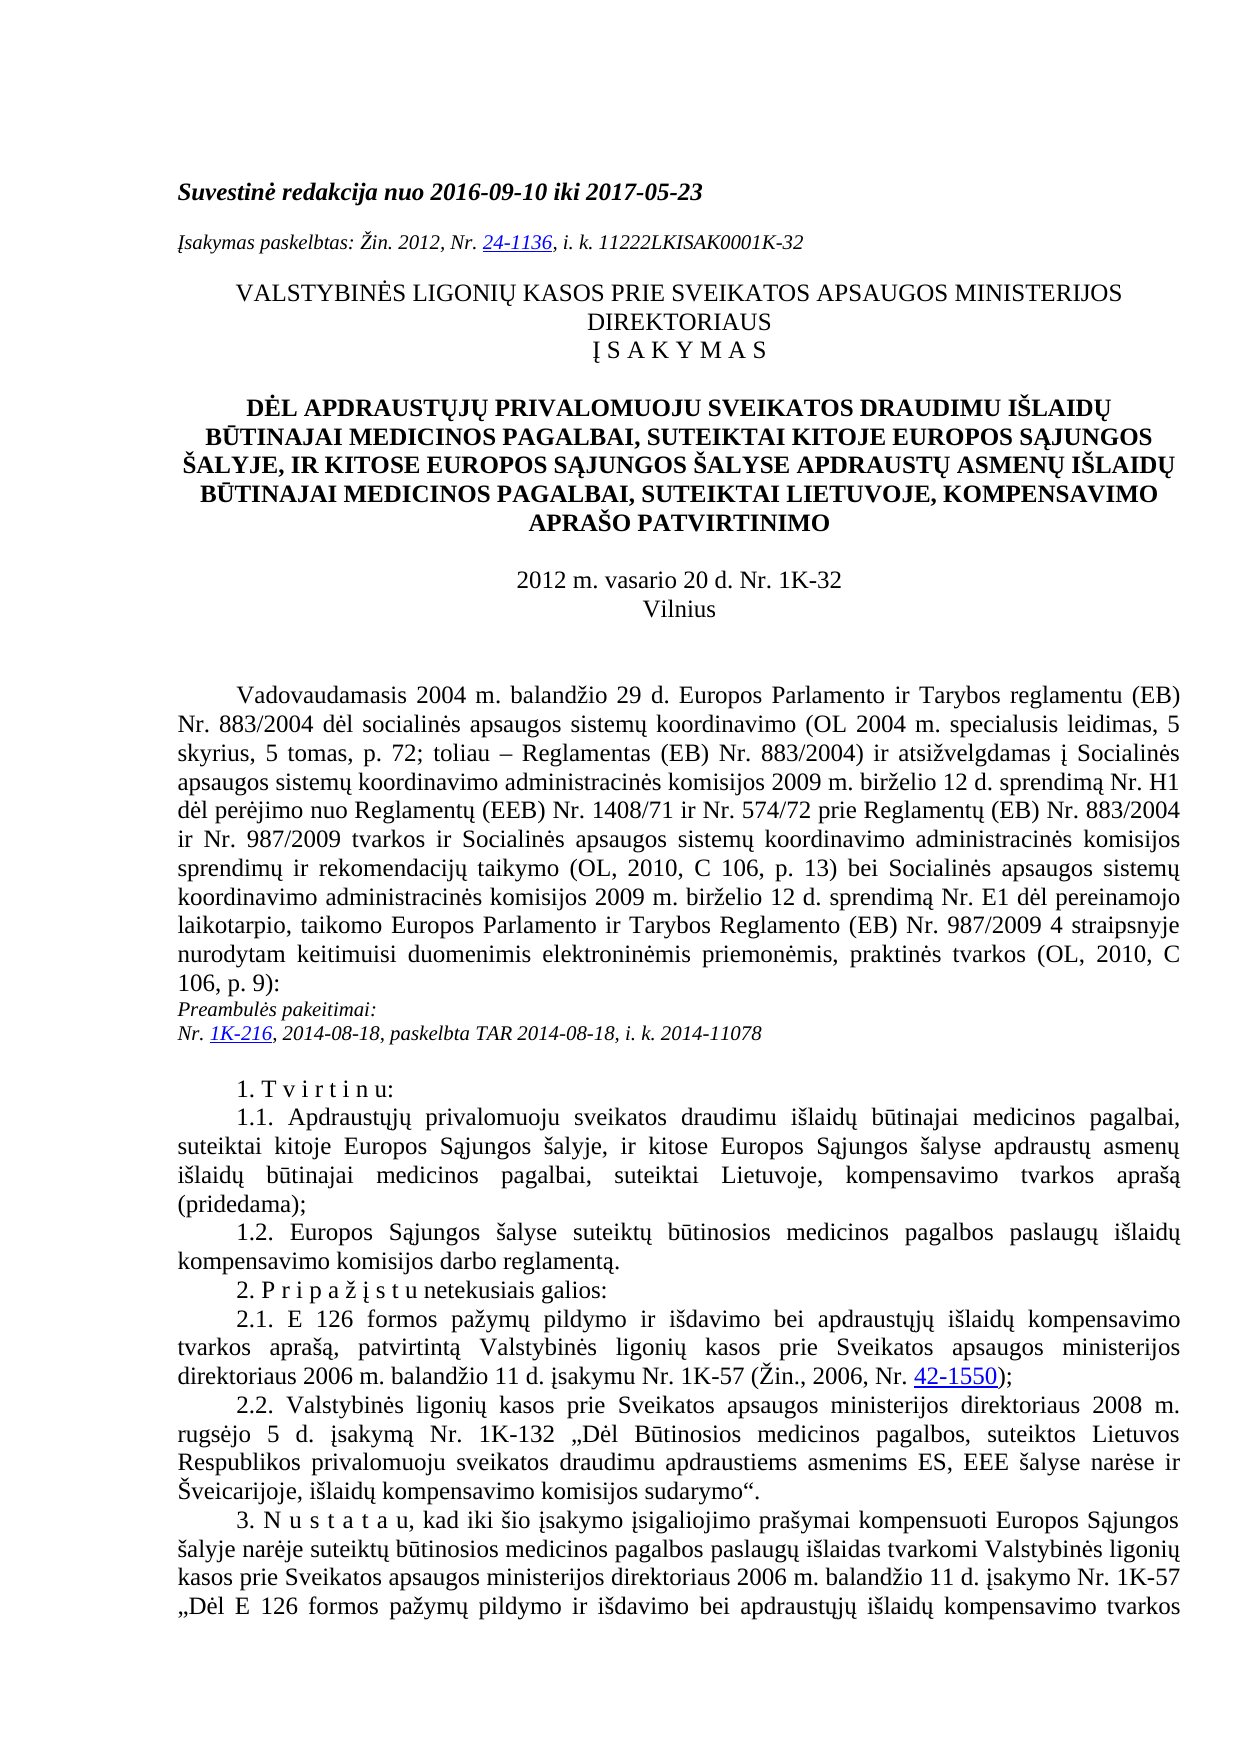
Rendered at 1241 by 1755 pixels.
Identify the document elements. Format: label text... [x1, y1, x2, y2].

text 3. N u s t a t a u, kad iki šio įsakymo įsigaliojimo prašymai kompensuoti Europos Sąjungos šalyje narėje suteiktų būtinosios medicinos pagalbos paslaugų išlaidas tvarkomi Valstybinės ligonių kasos prie Sveikatos apsaugos ministerijos direktoriaus 2006 m. balandžio 11 d. įsakymo Nr. 1K-57 „Dėl E 126 formos pažymų pildymo ir išdavimo bei apdraustųjų išlaidų kompensavimo tvarkos [177, 1505, 1181, 1620]
text 2.1. E 126 formos pažymų pildymo ir išdavimo bei apdraustųjų išlaidų kompensavimo tvarkos aprašą, patvirtintą Valstybinės ligonių kasos prie Sveikatos apsaugos ministerijos direktoriaus 2006 m. balandžio 11 d. įsakymu Nr. 1K-57 (Žin., 2006, Nr. 42-1550); [177, 1304, 1181, 1390]
text 2.2. Valstybinės ligonių kasos prie Sveikatos apsaugos ministerijos direktoriaus 2008 m. rugsėjo 5 d. įsakymą Nr. 1K-132 „Dėl Būtinosios medicinos pagalbos, suteiktos Lietuvos Respublikos privalomuoju sveikatos draudimu apdraustiems asmenims ES, EEE šalyse narėse ir Šveicarijoje, išlaidų kompensavimo komisijos sudarymo“. [177, 1390, 1181, 1505]
text 1.2. Europos Sąjungos šalyse suteiktų būtinosios medicinos pagalbos paslaugų išlaidų kompensavimo komisijos darbo reglamentą. [177, 1217, 1181, 1275]
text 1.1. Apdraustųjų privalomuoju sveikatos draudimu išlaidų būtinajai medicinos pagalbai, suteiktai kitoje Europos Sąjungos šalyje, ir kitose Europos Sąjungos šalyse apdraustų asmenų išlaidų būtinajai medicinos pagalbai, suteiktai Lietuvoje, kompensavimo tvarkos aprašą (pridedama); [177, 1102, 1181, 1217]
text 1. T v i r t i n u: [177, 1074, 1181, 1102]
text DĖL Apdraustųjų privalomuoju sveikatos draudimu išlaidų būtinajai medicinos pagalbai, SUTEIKTAI KITOJE Europos Sąjungos šalyJe, ir kitose europos sąjungos šalyse apdraustų asmenų išlaidų būtinajai medicinos pagalbai, SUTEIKTAI lietuvoje, kompensavimo aprašo PAtvirtinimO [177, 393, 1181, 537]
text Įsakymas paskelbtas: Žin. 2012, Nr. 24-1136, i. k. 11222LKISAK0001K-32 [177, 230, 1181, 254]
text Suvestinė redakcija nuo 2016-09-10 iki 2017-05-23 [177, 177, 1181, 206]
text Vilnius [177, 594, 1181, 623]
text Nr. 1K-216, 2014-08-18, paskelbta TAR 2014-08-18, i. k. 2014-11078 [177, 1021, 1181, 1045]
text VALSTYBINĖS LIGONIŲ KASOS PRIE SVEIKATOS APSAUGOS MINISTERIJOS DIREKTORIAUS [177, 278, 1181, 336]
text 2. P r i p a ž į s t u netekusiais galios: [177, 1275, 1181, 1304]
text 2012 m. vasario 20 d. Nr. 1K-32 [177, 566, 1181, 594]
text Preambulės pakeitimai: [177, 997, 1181, 1021]
text Vadovaudamasis 2004 m. balandžio 29 d. Europos Parlamento ir Tarybos reglamentu (EB) Nr. 883/2004 dėl socialinės apsaugos sistemų koordinavimo (OL 2004 m. specialusis leidimas, 5 skyrius, 5 tomas, p. 72; toliau – Reglamentas (EB) Nr. 883/2004) ir atsižvelgdamas į Socialinės apsaugos sistemų koordinavimo administracinės komisijos 2009 m. birželio 12 d. sprendimą Nr. H1 dėl perėjimo nuo Reglamentų (EEB) Nr. 1408/71 ir Nr. 574/72 prie Reglamentų (EB) Nr. 883/2004 ir Nr. 987/2009 tvarkos ir Socialinės apsaugos sistemų koordinavimo administracinės komisijos sprendimų ir rekomendacijų taikymo (OL, 2010, C 106, p. 13) bei Socialinės apsaugos sistemų koordinavimo administracinės komisijos 2009 m. birželio 12 d. sprendimą Nr. E1 dėl pereinamojo laikotarpio, taikomo Europos Parlamento ir Tarybos Reglamento (EB) Nr. 987/2009 4 straipsnyje nurodytam keitimuisi duomenimis elektroninėmis priemonėmis, praktinės tvarkos (OL, 2010, C 106, p. 9): [177, 681, 1181, 997]
text Į S A K Y M A S [177, 336, 1181, 364]
